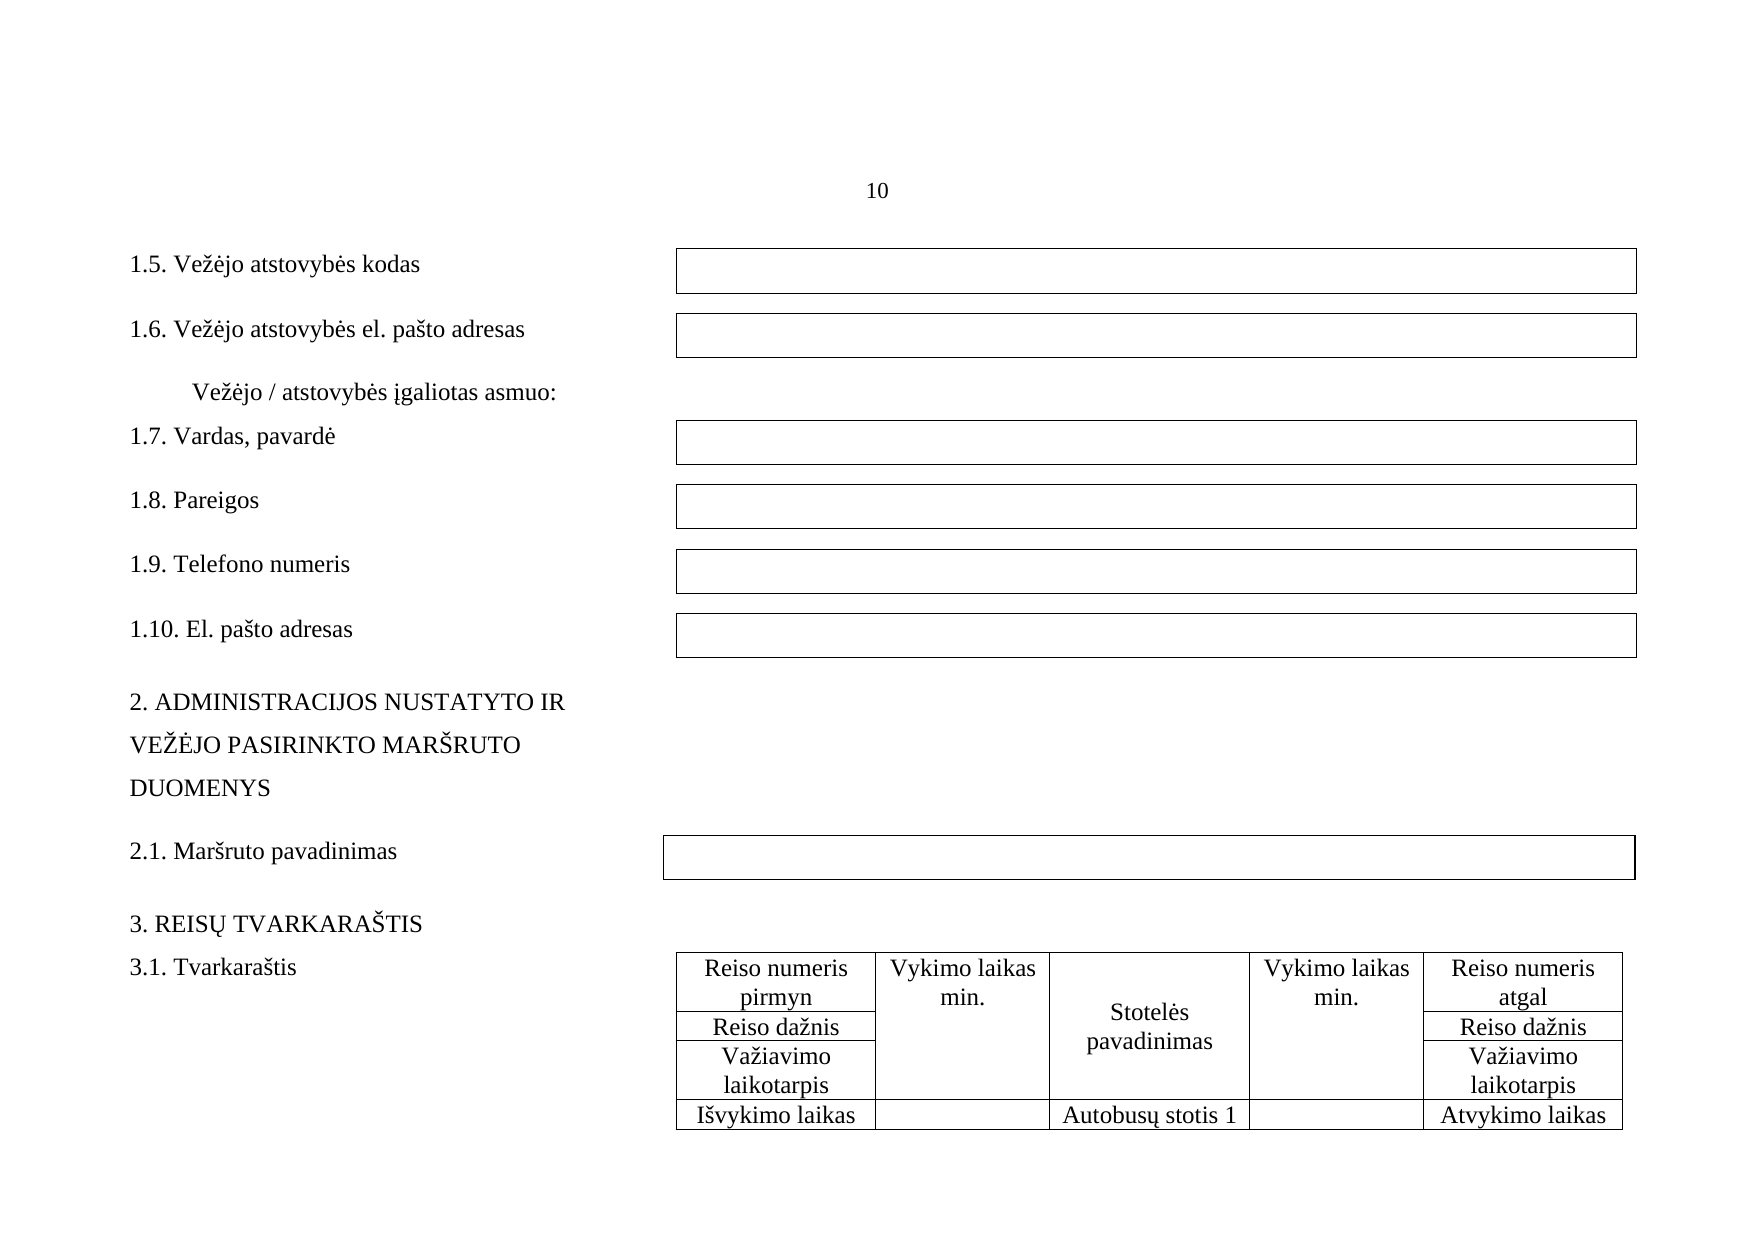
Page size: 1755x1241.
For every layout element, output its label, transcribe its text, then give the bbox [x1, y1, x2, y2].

table_cell [118, 293, 1636, 313]
table_cell Reiso dažnis [677, 1012, 875, 1040]
table_cell Važiavimo laikotarpis [1424, 1041, 1622, 1099]
table_header 2. ADMINISTRACIJOS NUSTATYTO IR VEŽĖJO PASIRINKTO MARŠRUTO DUOMENYS [118, 687, 664, 816]
table_cell [664, 836, 1634, 879]
table_cell 1.5. Vežėjo atstovybės kodas [118, 248, 632, 292]
table_cell Reiso dažnis [1424, 1012, 1622, 1040]
table_cell 1.7. Vardas, pavardė [118, 420, 632, 464]
table_cell [118, 464, 1636, 484]
table_cell [676, 377, 962, 420]
table_header Vykimo laikas min. [1250, 953, 1423, 1099]
table_cell [632, 313, 676, 357]
table_header Reiso numeris pirmyn [677, 953, 875, 1011]
table_header Stotelės pavadinimas [1050, 953, 1249, 1099]
table_cell [118, 593, 1636, 613]
table_cell [632, 420, 676, 464]
table_cell [677, 421, 1636, 464]
table_cell [1250, 1100, 1423, 1129]
table_header Reiso numeris atgal [1424, 953, 1622, 1011]
table_cell 2.1. Maršruto pavadinimas [118, 835, 663, 879]
table_cell 1.6. Vežėjo atstovybės el. pašto adresas [118, 313, 632, 357]
table_cell [677, 550, 1636, 592]
table_cell 1.10. El. pašto adresas [118, 613, 632, 657]
table_header [664, 687, 1635, 816]
table_cell [118, 816, 1635, 835]
table_cell [876, 1100, 1049, 1129]
table_cell 1.8. Pareigos [118, 484, 632, 528]
table_cell [118, 357, 1636, 377]
table_cell 1.9. Telefono numeris [118, 549, 632, 592]
table_cell Autobusų stotis 1 [1050, 1100, 1249, 1129]
table_cell [677, 614, 1636, 657]
table_cell 3.1. Tvarkaraštis [118, 952, 442, 1130]
table_header 3. REISŲ TVARKARAŠTIS [118, 909, 442, 952]
table_cell Vežėjo / atstovybės įgaliotas asmuo: [118, 377, 632, 420]
table_cell [632, 549, 676, 592]
table_cell Išvykimo laikas [677, 1100, 875, 1129]
table_cell [677, 249, 1636, 292]
table_header [443, 909, 1635, 1130]
table_cell [118, 528, 1636, 548]
table_cell [677, 314, 1636, 357]
table_cell [962, 377, 1636, 420]
table_cell [632, 377, 676, 420]
table_header Vykimo laikas min. [876, 953, 1049, 1099]
table_cell Važiavimo laikotarpis [677, 1041, 875, 1099]
table_cell [632, 248, 676, 292]
table_cell [677, 485, 1636, 528]
table_cell [632, 613, 676, 657]
table_cell [632, 484, 676, 528]
table_cell Atvykimo laikas [1424, 1100, 1622, 1129]
